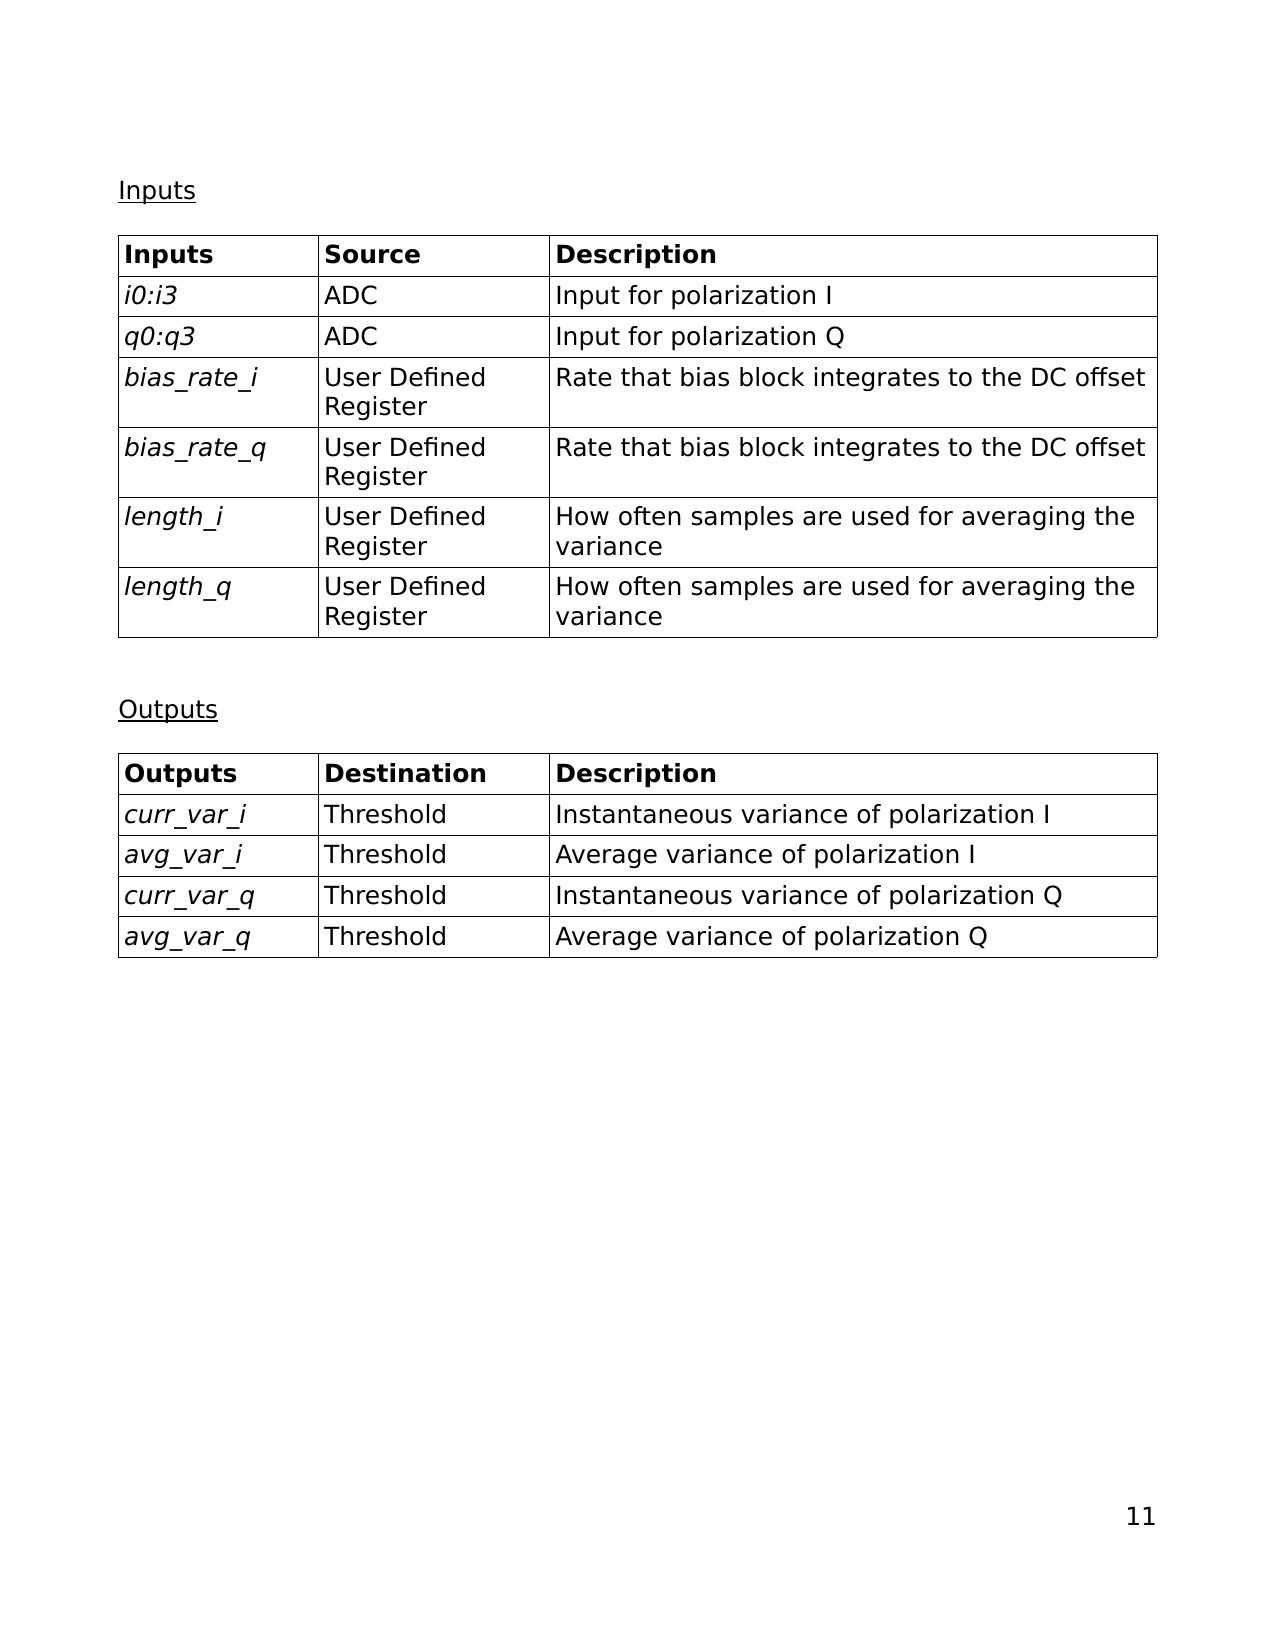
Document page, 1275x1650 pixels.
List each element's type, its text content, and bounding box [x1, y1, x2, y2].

table_cell Rate that bias block integrates to the DC offset [550, 428, 1157, 497]
table_cell q0:q3 [119, 317, 318, 357]
table_cell How often samples are used for averaging the variance [550, 568, 1157, 637]
table_cell ADC [319, 317, 549, 357]
table_header Source [319, 236, 549, 276]
table_cell Instantaneous variance of polarization Q [550, 877, 1157, 916]
text Outputs [118, 695, 1157, 724]
table_cell bias_rate_i [119, 358, 318, 427]
table_cell User Defined Register [319, 568, 549, 637]
table_cell How often samples are used for averaging the variance [550, 498, 1157, 567]
table_cell Rate that bias block integrates to the DC offset [550, 358, 1157, 427]
table_cell curr_var_i [119, 795, 318, 835]
table_cell User Defined Register [319, 358, 549, 427]
table_cell i0:i3 [119, 277, 318, 316]
table_cell User Defined Register [319, 428, 549, 497]
table_header Inputs [119, 236, 318, 276]
table_cell Threshold [319, 917, 549, 957]
table_cell Average variance of polarization I [550, 836, 1157, 876]
text Inputs [118, 176, 1157, 206]
table_cell Average variance of polarization Q [550, 917, 1157, 957]
table_cell bias_rate_q [119, 428, 318, 497]
table_cell Input for polarization Q [550, 317, 1157, 357]
table_cell Threshold [319, 795, 549, 835]
table_cell avg_var_i [119, 836, 318, 876]
table_cell avg_var_q [119, 917, 318, 957]
table_cell Instantaneous variance of polarization I [550, 795, 1157, 835]
table_cell length_q [119, 568, 318, 637]
table_header Outputs [119, 754, 318, 794]
table_cell Threshold [319, 877, 549, 916]
table_cell User Defined Register [319, 498, 549, 567]
table_cell Input for polarization I [550, 277, 1157, 316]
table_cell ADC [319, 277, 549, 316]
table_cell Threshold [319, 836, 549, 876]
table_cell curr_var_q [119, 877, 318, 916]
table_header Destination [319, 754, 549, 794]
table_cell length_i [119, 498, 318, 567]
table_header Description [550, 236, 1157, 276]
table_header Description [550, 754, 1157, 794]
